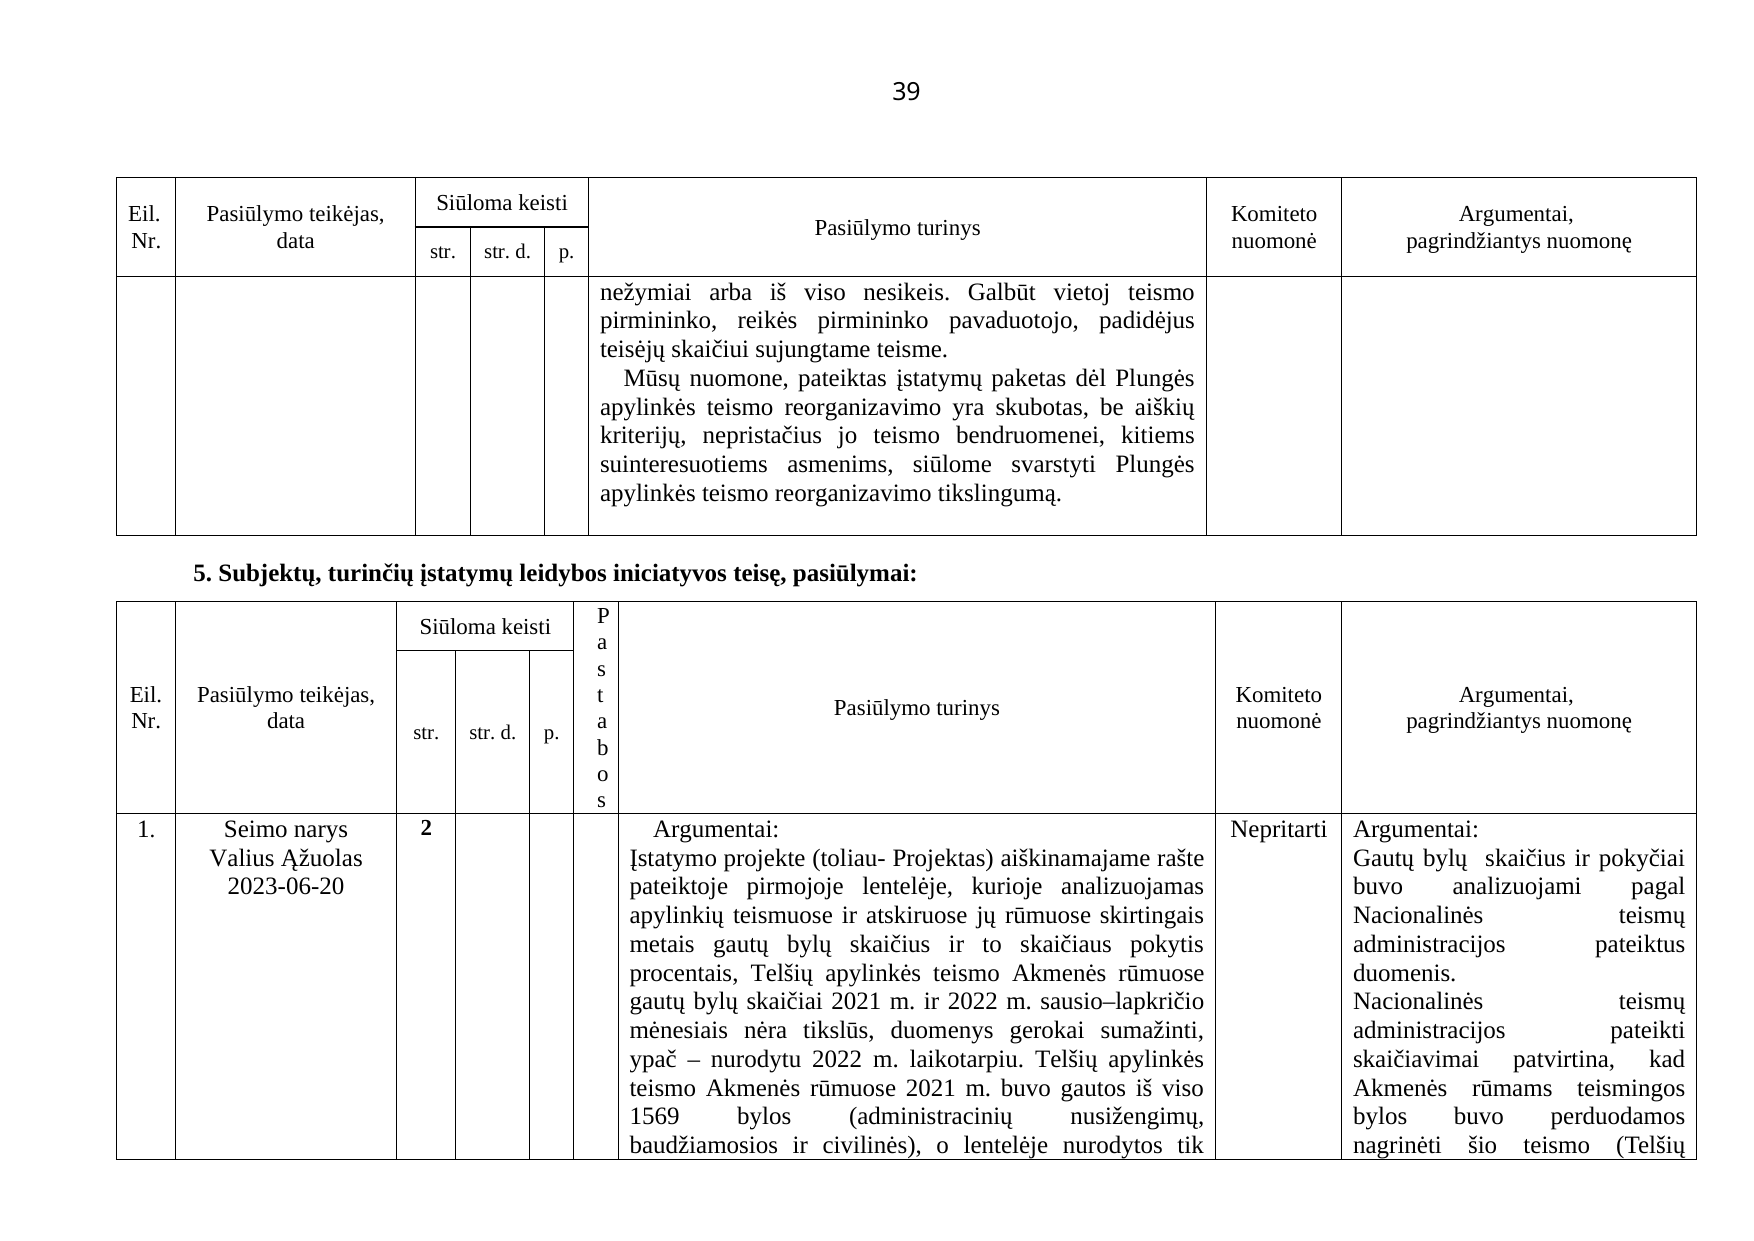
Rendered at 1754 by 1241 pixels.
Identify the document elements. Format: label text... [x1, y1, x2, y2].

table_header Siūloma keisti [397, 602, 573, 650]
table_header Pasiūlymo teikėjas, data [176, 178, 415, 276]
subtitle 5. Subjektų, turinčių įstatymų leidybos iniciatyvos teisę, pasiūlymai: [118, 558, 1695, 587]
table_cell Argumentai: Įstatymo projekte (toliau- Projektas) aiškinamajame rašte pateiktoje pirmojoje lentelėje, kurioje analizuojamas apylinkių teismuose ir atskiruose jų rūmuose skirtingais metais gautų bylų skaičius ir to skaičiaus pokytis procentais, Telšių apylinkės teismo Akmenės rūmuose gautų bylų skaičiai 2021 m. ir 2022 m. sausio–lapkričio mėnesiais nėra tikslūs, duomenys gerokai sumažinti, ypač – nurodytu 2022 m. laikotarpiu. Telšių apylinkės teismo Akmenės rūmuose 2021 m. buvo gautos iš viso 1569 bylos (administracinių nusižengimų, baudžiamosios ir civilinės), o lentelėje nurodytos tik [619, 814, 1215, 1159]
table_cell 1. [117, 814, 175, 1159]
table_cell str. [416, 228, 470, 276]
table_cell Argumentai: Gautų bylų skaičius ir pokyčiai buvo analizuojami pagal Nacionalinės teismų administracijos pateiktus duomenis. Nacionalinės teismų administracijos pateikti skaičiavimai patvirtina, kad Akmenės rūmams teismingos bylos buvo perduodamos nagrinėti šio teismo (Telšių [1342, 814, 1696, 1159]
table_cell [1207, 277, 1341, 535]
table_cell [456, 814, 529, 1159]
table_cell p. [545, 228, 588, 276]
table_cell [574, 814, 618, 1159]
table_cell str. d. [456, 651, 529, 813]
table_header Argumentai, pagrindžiantys nuomonę [1342, 602, 1696, 813]
table_cell str. d. [471, 228, 544, 276]
table_header Eil. Nr. [117, 178, 175, 276]
table_cell [416, 277, 470, 535]
table_cell [176, 277, 415, 535]
table_cell p. [530, 651, 573, 813]
table_header Eil. Nr. [117, 602, 175, 813]
table_cell str. [397, 651, 455, 813]
table_cell [530, 814, 573, 1159]
table_cell nežymiai arba iš viso nesikeis. Galbūt vietoj teismo pirmininko, reikės pirmininko pavaduotojo, padidėjus teisėjų skaičiui sujungtame teisme. Mūsų nuomone, pateiktas įstatymų paketas dėl Plungės apylinkės teismo reorganizavimo yra skubotas, be aiškių kriterijų, nepristačius jo teismo bendruomenei, kitiems suinteresuotiems asmenims, siūlome svarstyti Plungės apylinkės teismo reorganizavimo tikslingumą. [589, 277, 1206, 535]
table_cell [471, 277, 544, 535]
table_header Pastabos [574, 602, 618, 813]
table_header Argumentai, pagrindžiantys nuomonę [1342, 178, 1696, 276]
table_header Komiteto nuomonė [1207, 178, 1341, 276]
table_header Pasiūlymo turinys [589, 178, 1206, 276]
table_header Pasiūlymo teikėjas, data [176, 602, 396, 813]
table_header Siūloma keisti [416, 178, 588, 226]
table_header Komiteto nuomonė [1216, 602, 1341, 813]
table_cell Seimo narys Valius Ąžuolas 2023-06-20 [176, 814, 396, 1159]
table_cell [117, 277, 175, 535]
table_cell [1342, 277, 1696, 535]
table_cell Nepritarti [1216, 814, 1341, 1159]
table_header Pasiūlymo turinys [619, 602, 1215, 813]
table_cell [545, 277, 588, 535]
table_cell 2 [397, 814, 455, 1159]
